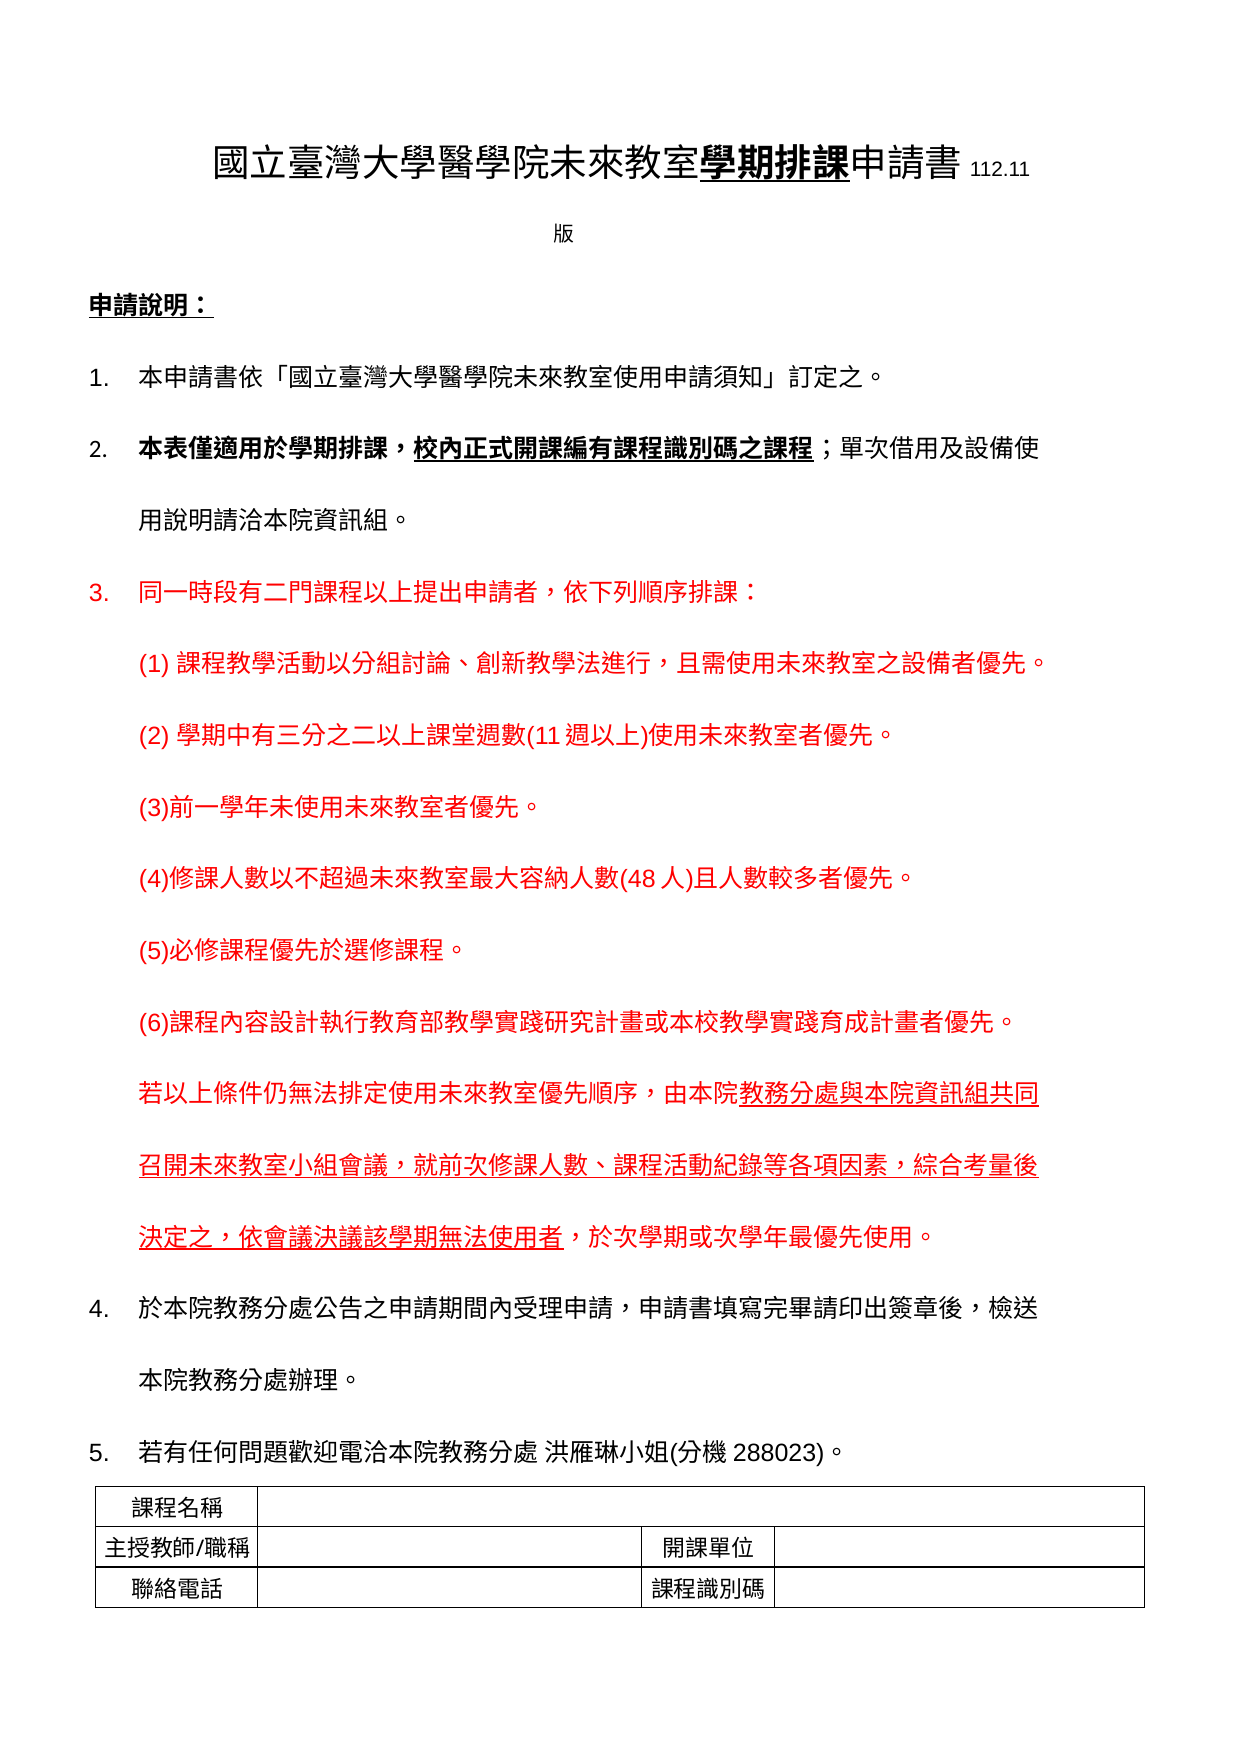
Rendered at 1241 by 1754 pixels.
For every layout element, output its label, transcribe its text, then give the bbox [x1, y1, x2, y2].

text 若以上條件仍無法排定使用未來教室優先順序，由本院教務分處與本院資訊組共同召開未來教室小組會議，就前次修課人數、課程活動紀錄等各項因素，綜合考量後 [139, 1056, 1039, 1177]
text 申請說明： [89, 268, 1039, 339]
text (5)必修課程優先於選修課程。 [139, 913, 1152, 984]
list 若有任何問題歡迎電洽本院教務分處 洪雁琳小姐(分機288023)。 [89, 1414, 1039, 1486]
table_cell 課程識別碼 [642, 1568, 774, 1607]
table_header [258, 1487, 1144, 1526]
list 學期中有三分之二以上課堂週數(11週以上)使用未來教室者優先。 [139, 698, 1152, 769]
table_cell 聯絡電話 [96, 1568, 257, 1607]
list 於本院教務分處公告之申請期間內受理申請，申請書填寫完畢請印出簽章後，檢送本院教務分處辦理。 [89, 1271, 1039, 1414]
text 國立臺灣大學醫學院未來教室學期排課申請書112.11版 [89, 124, 1039, 268]
table_cell 主授教師/職稱 [96, 1527, 257, 1566]
list 同一時段有二門課程以上提出申請者，依下列順序排課： [89, 554, 1039, 626]
text (6)課程內容設計執行教育部教學實踐研究計畫或本校教學實踐育成計畫者優先。 [139, 984, 1152, 1056]
text 決定之，依會議決議該學期無法使用者，於次學期或次學年最優先使用。 [139, 1178, 1039, 1271]
text (4)修課人數以不超過未來教室最大容納人數(48人)且人數較多者優先。 [139, 841, 1152, 913]
table_cell 開課單位 [642, 1527, 774, 1566]
list 本表僅適用於學期排課，校內正式開課編有課程識別碼之課程；單次借用及設備使用說明請洽本院資訊組。 [89, 411, 1039, 554]
table_cell [775, 1527, 1144, 1566]
table_cell [258, 1568, 641, 1607]
table_cell [258, 1527, 641, 1566]
table_cell [775, 1568, 1144, 1607]
list 課程教學活動以分組討論、創新教學法進行，且需使用未來教室之設備者優先。 [139, 626, 1152, 698]
text (3)前一學年未使用未來教室者優先。 [139, 769, 1152, 841]
list 本申請書依「國立臺灣大學醫學院未來教室使用申請須知」訂定之。 [89, 339, 1039, 411]
table_header 課程名稱 [96, 1487, 257, 1526]
